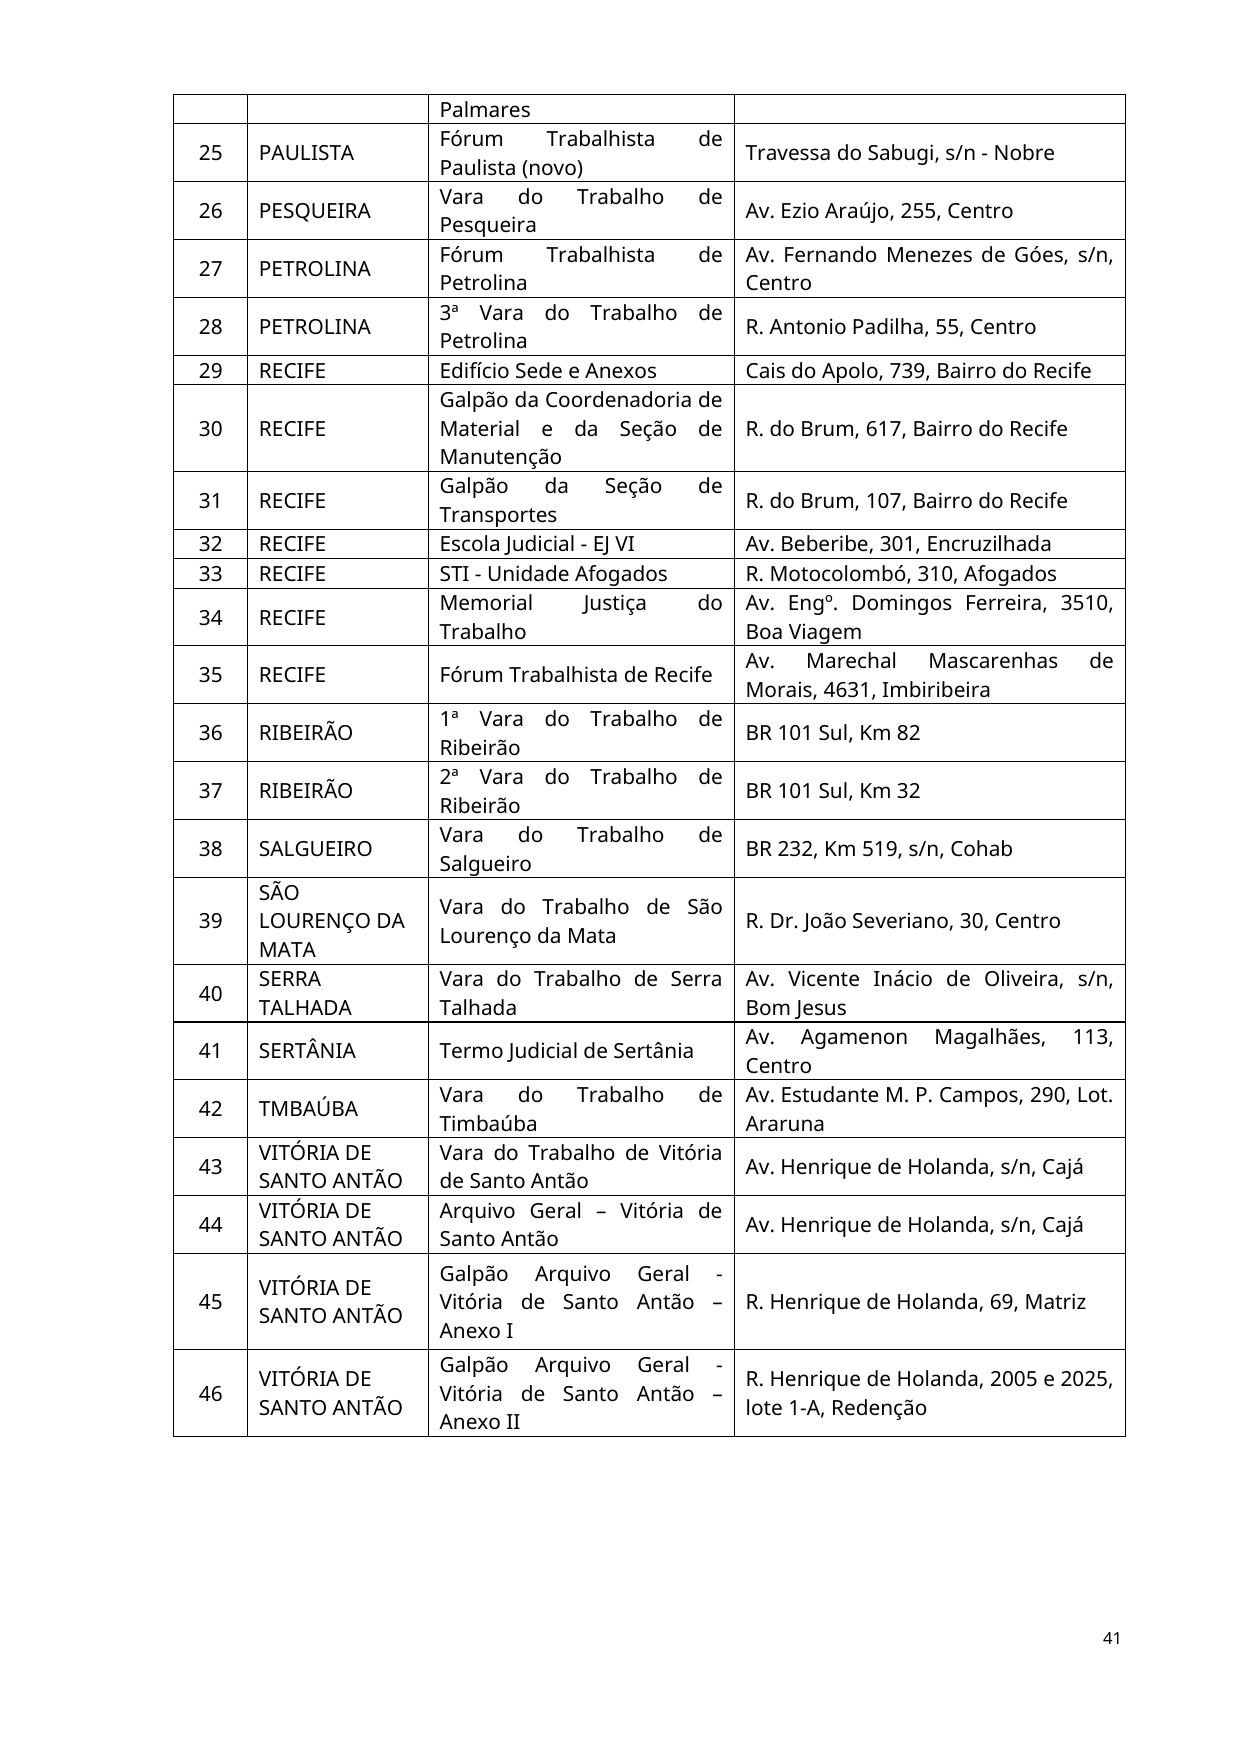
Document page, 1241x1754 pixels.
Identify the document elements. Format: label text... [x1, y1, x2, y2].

table_cell 31 [174, 472, 247, 528]
table_cell 39 [174, 878, 247, 963]
table_cell R. Henrique de Holanda, 2005 e 2025, lote 1-A, Redenção [735, 1350, 1125, 1436]
table_cell 25 [174, 124, 247, 181]
table_cell Av. Henrique de Holanda, s/n, Cajá [735, 1138, 1125, 1195]
table_cell SALGUEIRO [248, 820, 428, 877]
table_cell Av. Henrique de Holanda, s/n, Cajá [735, 1196, 1125, 1253]
table_cell 28 [174, 298, 247, 355]
table_cell Vara do Trabalho de São Lourenço da Mata [429, 878, 734, 963]
table_cell Av. Agamenon Magalhães, 113, Centro [735, 1023, 1125, 1079]
table_cell SERRA TALHADA [248, 965, 428, 1021]
table_cell RECIFE [248, 559, 428, 587]
table_cell Galpão da Seção de Transportes [429, 472, 734, 528]
table_cell SÃO LOURENÇO DA MATA [248, 878, 428, 963]
table_cell R. Dr. João Severiano, 30, Centro [735, 878, 1125, 963]
table_cell RECIFE [248, 530, 428, 558]
table_cell RIBEIRÃO [248, 762, 428, 819]
table_cell Escola Judicial - EJ VI [429, 530, 734, 558]
table_cell SERTÂNIA [248, 1023, 428, 1079]
table_cell 27 [174, 240, 247, 297]
table_cell RECIFE [248, 472, 428, 528]
table_cell 42 [174, 1080, 247, 1137]
table_cell Vara do Trabalho de Timbaúba [429, 1080, 734, 1137]
table_cell TMBAÚBA [248, 1080, 428, 1137]
table_cell Edifício Sede e Anexos [429, 356, 734, 384]
table_cell VITÓRIA DE SANTO ANTÃO [248, 1138, 428, 1195]
table_cell 38 [174, 820, 247, 877]
table_cell 3ª Vara do Trabalho de Petrolina [429, 298, 734, 355]
table_cell Av. Fernando Menezes de Góes, s/n, Centro [735, 240, 1125, 297]
table_cell Fórum Trabalhista de Recife [429, 646, 734, 703]
table_cell Arquivo Geral – Vitória de Santo Antão [429, 1196, 734, 1253]
table_cell RECIFE [248, 356, 428, 384]
table_cell Vara do Trabalho de Pesqueira [429, 182, 734, 239]
table_cell Galpão Arquivo Geral - Vitória de Santo Antão – Anexo I [429, 1254, 734, 1349]
table_cell Vara do Trabalho de Serra Talhada [429, 965, 734, 1021]
table_cell Termo Judicial de Sertânia [429, 1023, 734, 1079]
table_cell 33 [174, 559, 247, 587]
table_cell Av. Ezio Araújo, 255, Centro [735, 182, 1125, 239]
table_cell BR 101 Sul, Km 32 [735, 762, 1125, 819]
table_cell VITÓRIA DE SANTO ANTÃO [248, 1254, 428, 1349]
table_cell 32 [174, 530, 247, 558]
table_cell [248, 95, 428, 123]
table_cell 46 [174, 1350, 247, 1436]
table_cell PAULISTA [248, 124, 428, 181]
table_cell RIBEIRÃO [248, 704, 428, 761]
table_cell 40 [174, 965, 247, 1021]
table_cell [174, 95, 247, 123]
table_cell VITÓRIA DE SANTO ANTÃO [248, 1350, 428, 1436]
table_cell 29 [174, 356, 247, 384]
table_cell Av. Vicente Inácio de Oliveira, s/n, Bom Jesus [735, 965, 1125, 1021]
table_cell Fórum Trabalhista de Petrolina [429, 240, 734, 297]
table_cell R. Henrique de Holanda, 69, Matriz [735, 1254, 1125, 1349]
table_cell Memorial Justiça do Trabalho [429, 589, 734, 645]
table_cell Av. Estudante M. P. Campos, 290, Lot. Araruna [735, 1080, 1125, 1137]
table_cell 34 [174, 589, 247, 645]
table_cell R. Antonio Padilha, 55, Centro [735, 298, 1125, 355]
table_cell R. do Brum, 617, Bairro do Recife [735, 385, 1125, 471]
table_cell R. do Brum, 107, Bairro do Recife [735, 472, 1125, 528]
table_cell Palmares [429, 95, 734, 123]
table_cell 1ª Vara do Trabalho de Ribeirão [429, 704, 734, 761]
table_cell RECIFE [248, 385, 428, 471]
table_cell Vara do Trabalho de Vitória de Santo Antão [429, 1138, 734, 1195]
table_cell RECIFE [248, 646, 428, 703]
table_cell 30 [174, 385, 247, 471]
table_cell PETROLINA [248, 240, 428, 297]
table_cell Av. Beberibe, 301, Encruzilhada [735, 530, 1125, 558]
table_cell Galpão Arquivo Geral - Vitória de Santo Antão – Anexo II [429, 1350, 734, 1436]
table_cell Cais do Apolo, 739, Bairro do Recife [735, 356, 1125, 384]
table_cell 41 [174, 1023, 247, 1079]
table_cell 45 [174, 1254, 247, 1349]
table_cell PETROLINA [248, 298, 428, 355]
table_cell 35 [174, 646, 247, 703]
table_cell Vara do Trabalho de Salgueiro [429, 820, 734, 877]
table_cell BR 101 Sul, Km 82 [735, 704, 1125, 761]
table_cell R. Motocolombó, 310, Afogados [735, 559, 1125, 587]
table_cell [735, 95, 1125, 123]
table_cell STI - Unidade Afogados [429, 559, 734, 587]
table_cell Travessa do Sabugi, s/n - Nobre [735, 124, 1125, 181]
table_cell RECIFE [248, 589, 428, 645]
table_cell BR 232, Km 519, s/n, Cohab [735, 820, 1125, 877]
table_cell Av. Engº. Domingos Ferreira, 3510, Boa Viagem [735, 589, 1125, 645]
table_cell 44 [174, 1196, 247, 1253]
table_cell 36 [174, 704, 247, 761]
table_cell Galpão da Coordenadoria de Material e da Seção de Manutenção [429, 385, 734, 471]
table_cell Av. Marechal Mascarenhas de Morais, 4631, Imbiribeira [735, 646, 1125, 703]
table_cell 43 [174, 1138, 247, 1195]
table_cell 26 [174, 182, 247, 239]
table_cell 37 [174, 762, 247, 819]
table_cell Fórum Trabalhista de Paulista (novo) [429, 124, 734, 181]
table_cell 2ª Vara do Trabalho de Ribeirão [429, 762, 734, 819]
table_cell VITÓRIA DE SANTO ANTÃO [248, 1196, 428, 1253]
table_cell PESQUEIRA [248, 182, 428, 239]
